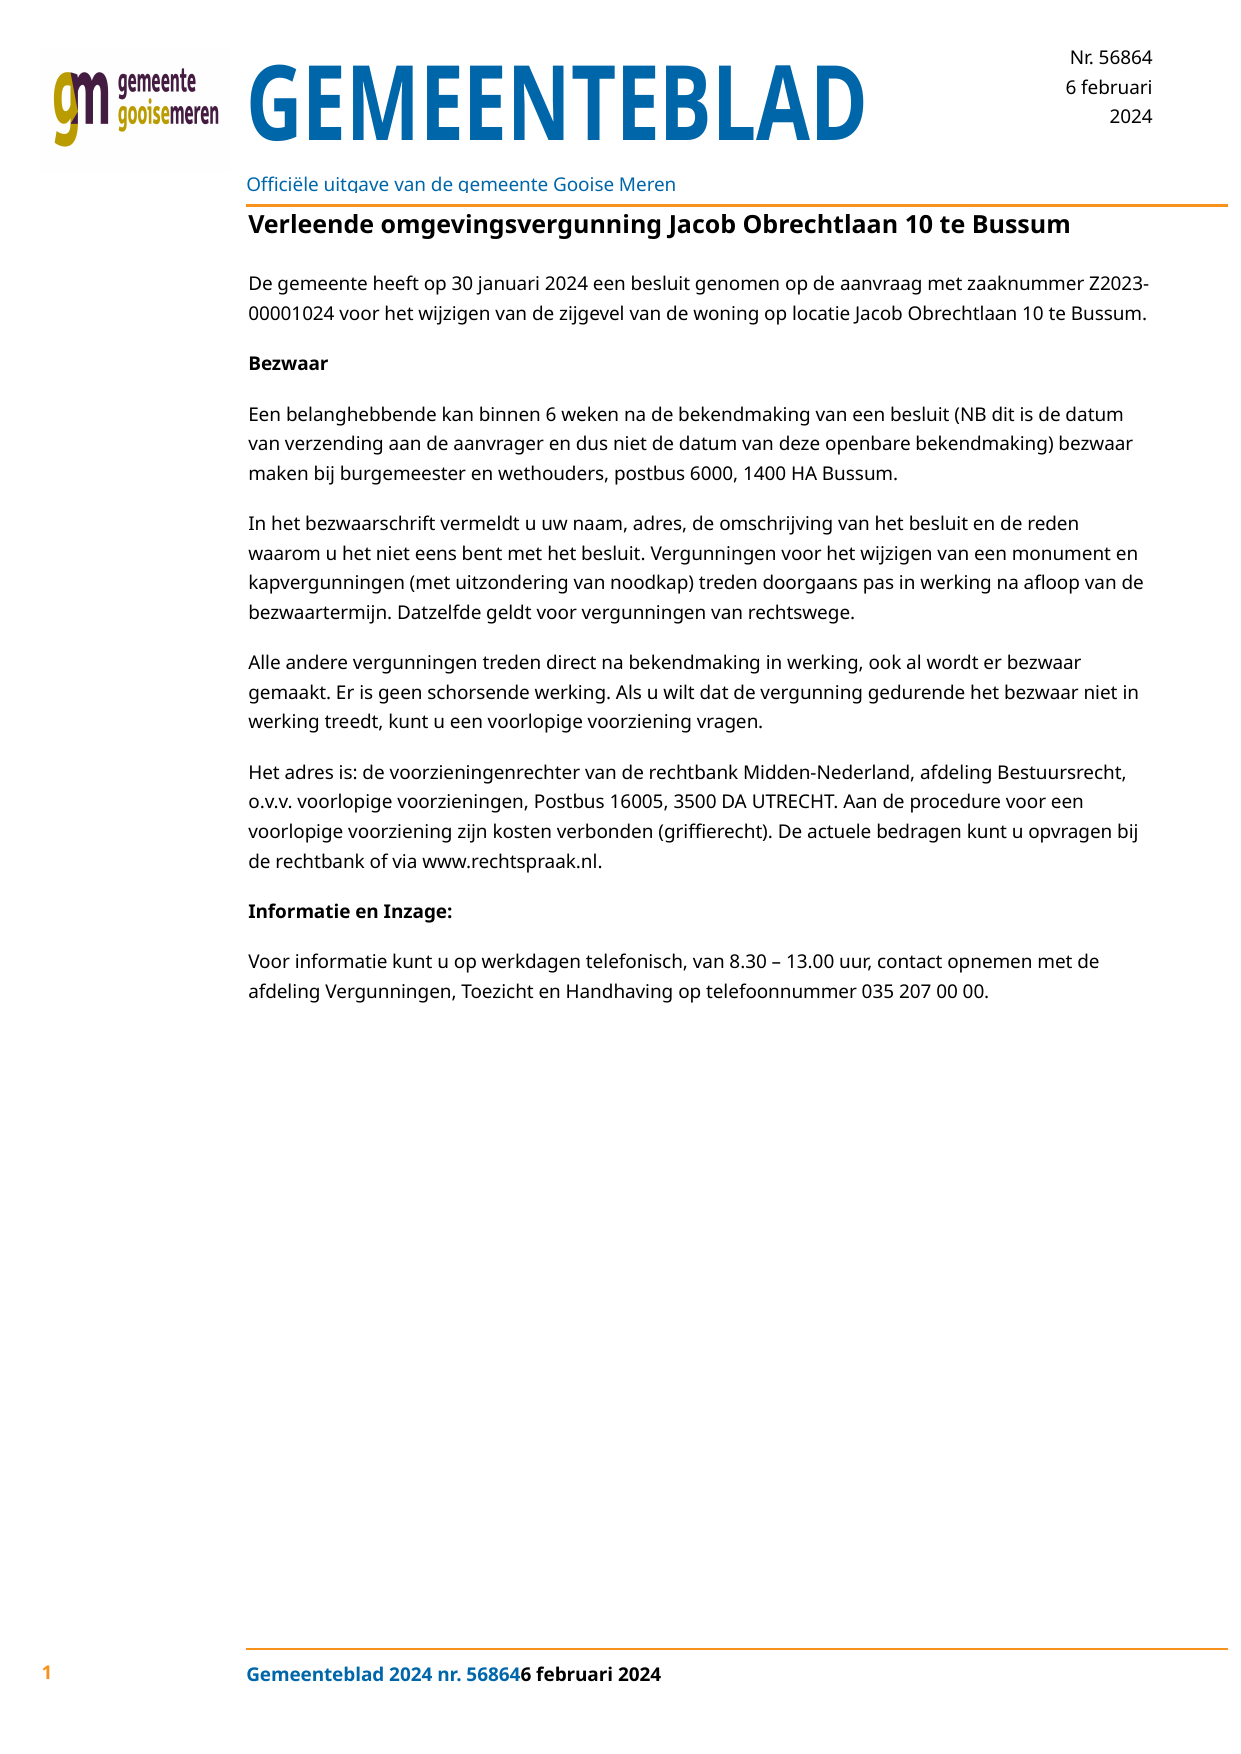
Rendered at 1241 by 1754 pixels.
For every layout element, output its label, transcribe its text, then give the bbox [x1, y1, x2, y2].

text Informatie en Inzage: [248, 898, 1152, 924]
picture [41, 47, 231, 172]
text Het adres is: de voorzieningenrechter van de rechtbank Midden-Nederland, afdeling Bestuursrecht, o.v.v. voorlopige voorzieningen, Postbus 16005, 3500 DA UTRECHT. Aan de procedure voor een voorlopige voorziening zijn kosten verbonden (griffierecht). De actuele bedragen kunt u opvragen bij de rechtbank of via www.rechtspraak.nl. [248, 759, 1152, 873]
text Voor informatie kunt u op werkdagen telefonisch, van 8.30 – 13.00 uur, contact opnemen met de afdeling Vergunningen, Toezicht en Handhaving op telefoonnummer 035 207 00 00. [248, 949, 1152, 1004]
text Verleende omgevingsvergunning Jacob Obrechtlaan 10 te Bussum [248, 207, 1152, 241]
text Bezwaar [248, 350, 1152, 376]
text Een belanghebbende kan binnen 6 weken na de bekendmaking van een besluit (NB dit is de datum van verzending aan de aanvrager en dus niet de datum van deze openbare bekendmaking) bezwaar maken bij burgemeester en wethouders, postbus 6000, 1400 HA Bussum. [248, 401, 1152, 486]
text De gemeente heeft op 30 januari 2024 een besluit genomen op de aanvraag met zaaknummer Z2023-00001024 voor het wijzigen van de zijgevel van de woning op locatie Jacob Obrechtlaan 10 te Bussum. [248, 270, 1152, 326]
text In het bezwaarschrift vermeldt u uw naam, adres, de omschrijving van het besluit en de reden waarom u het niet eens bent met het besluit. Vergunningen voor het wijzigen van een monument en kapvergunningen (met uitzondering van noodkap) treden doorgaans pas in werking na afloop van de bezwaartermijn. Datzelfde geldt voor vergunningen van rechtswege. [248, 510, 1152, 625]
text Alle andere vergunningen treden direct na bekendmaking in werking, ook al wordt er bezwaar gemaakt. Er is geen schorsende werking. Als u wilt dat de vergunning gedurende het bezwaar niet in werking treedt, kunt u een voorlopige voorziening vragen. [248, 649, 1152, 734]
